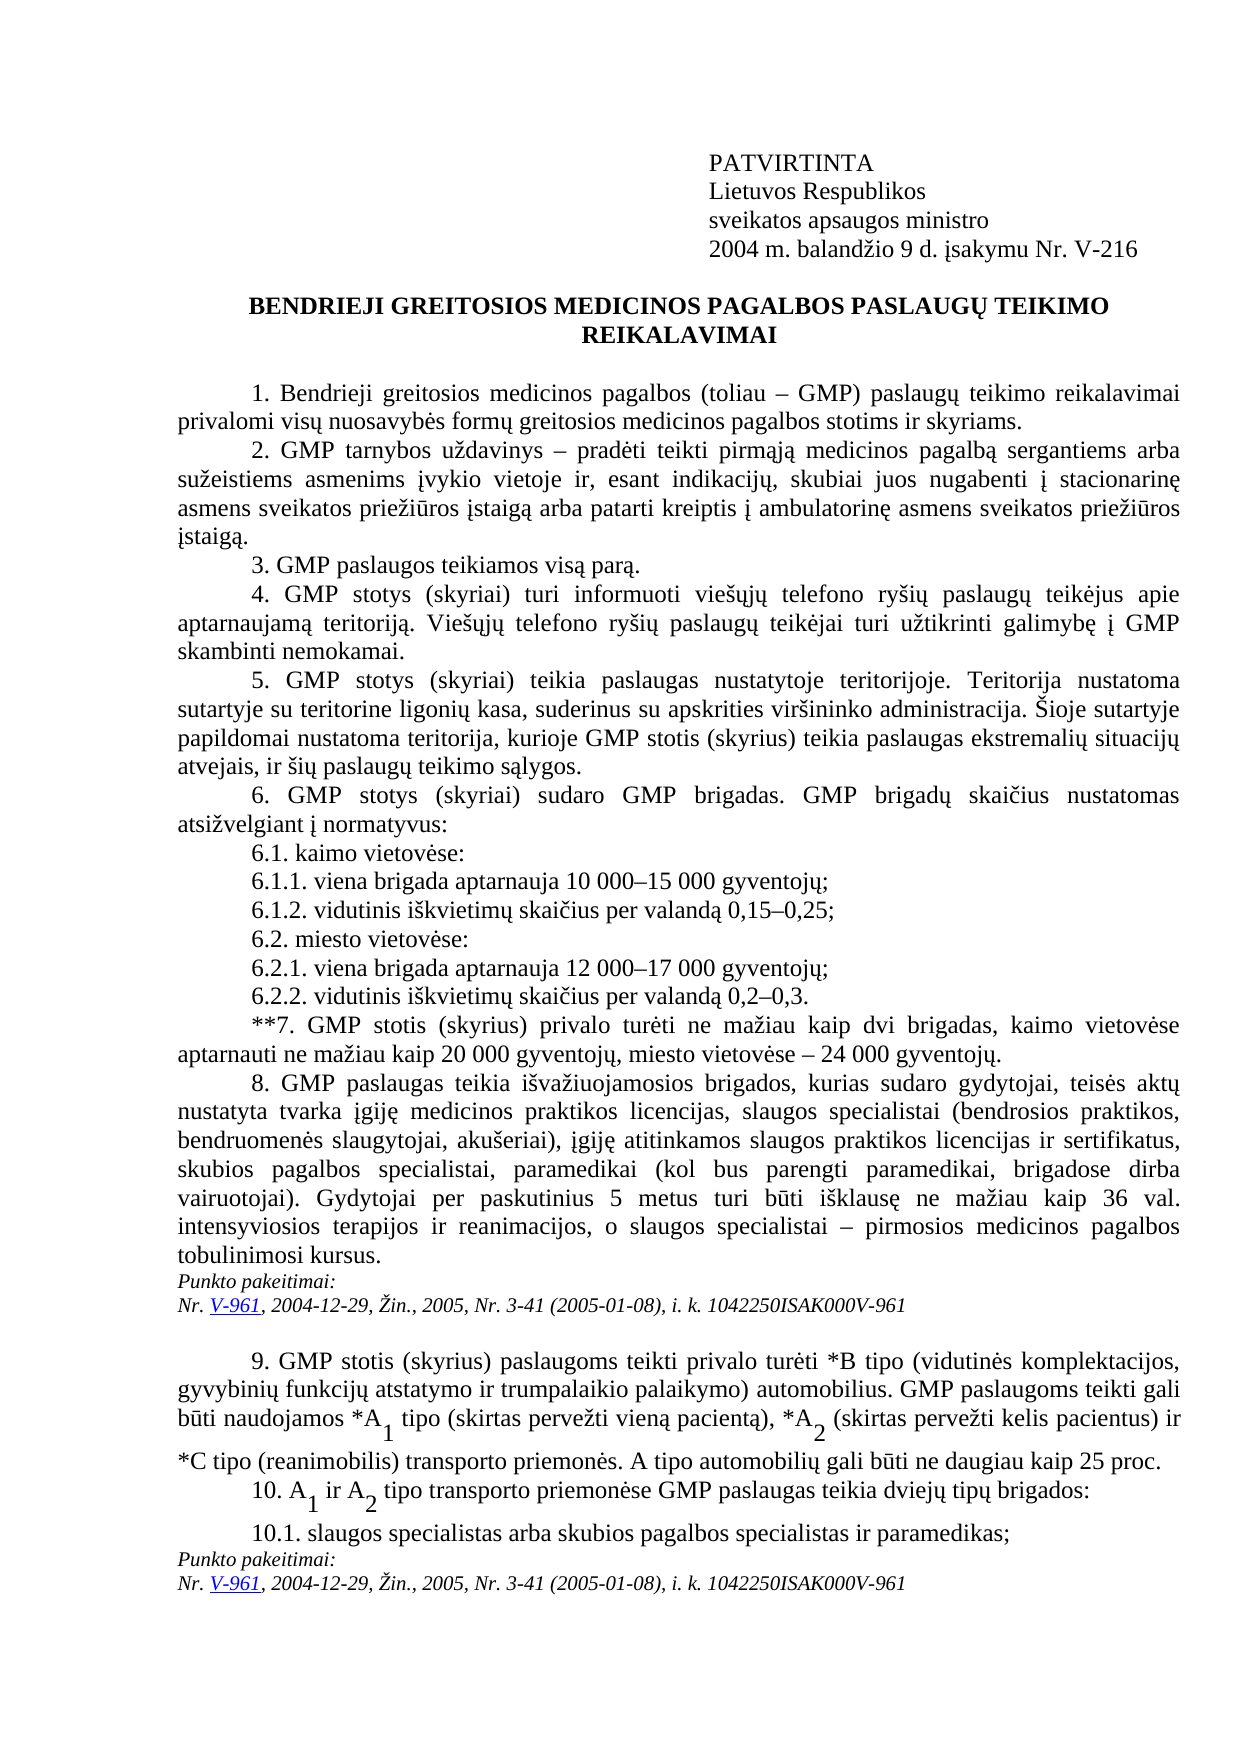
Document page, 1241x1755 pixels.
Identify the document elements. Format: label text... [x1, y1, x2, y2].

text 10. A1 ir A2 tipo transporto priemonėse GMP paslaugas teikia dviejų tipų brigados: [177, 1475, 1181, 1518]
text 2. GMP tarnybos uždavinys – pradėti teikti pirmąją medicinos pagalbą sergantiems arba sužeistiems asmenims įvykio vietoje ir, esant indikacijų, skubiai juos nugabenti į stacionarinę asmens sveikatos priežiūros įstaigą arba patarti kreiptis į ambulatorinę asmens sveikatos priežiūros įstaigą. [177, 435, 1181, 550]
text 6.1.2. vidutinis iškvietimų skaičius per valandą 0,15–0,25; [177, 895, 1181, 924]
text 6.1.1. viena brigada aptarnauja 10 000–15 000 gyventojų; [177, 866, 1181, 895]
text **7. GMP stotis (skyrius) privalo turėti ne mažiau kaip dvi brigadas, kaimo vietovėse aptarnauti ne mažiau kaip 20 000 gyventojų, miesto vietovėse – 24 000 gyventojų. [177, 1010, 1181, 1068]
text 6.1. kaimo vietovėse: [177, 838, 1181, 866]
text 6.2. miesto vietovėse: [177, 924, 1181, 953]
text Lietuvos Respublikos [177, 176, 1181, 205]
text 6. GMP stotys (skyriai) sudaro GMP brigadas. GMP brigadų skaičius nustatomas atsižvelgiant į normatyvus: [177, 780, 1181, 838]
text 5. GMP stotys (skyriai) teikia paslaugas nustatytoje teritorijoje. Teritorija nustatoma sutartyje su teritorine ligonių kasa, suderinus su apskrities viršininko administracija. Šioje sutartyje papildomai nustatoma teritorija, kurioje GMP stotis (skyrius) teikia paslaugas ekstremalių situacijų atvejais, ir šių paslaugų teikimo sąlygos. [177, 665, 1181, 780]
text Nr. V-961, 2004-12-29, Žin., 2005, Nr. 3-41 (2005-01-08), i. k. 1042250ISAK000V-961 [177, 1293, 1181, 1317]
text BENDRIEJI GREITOSIOS MEDICINOS PAGALBOS PASLAUGŲ TEIKIMO REIKALAVIMAI [177, 291, 1181, 349]
text Nr. V-961, 2004-12-29, Žin., 2005, Nr. 3-41 (2005-01-08), i. k. 1042250ISAK000V-961 [177, 1571, 1181, 1595]
text 2004 m. balandžio 9 d. įsakymu Nr. V-216 [177, 234, 1181, 263]
text Punkto pakeitimai: [177, 1547, 1181, 1571]
text 9. GMP stotis (skyrius) paslaugoms teikti privalo turėti *B tipo (vidutinės komplektacijos, gyvybinių funkcijų atstatymo ir trumpalaikio palaikymo) automobilius. GMP paslaugoms teikti gali būti naudojamos *A1 tipo (skirtas pervežti vieną pacientą), *A2 (skirtas pervežti kelis pacientus) ir *C tipo (reanimobilis) transporto priemonės. A tipo automobilių gali būti ne daugiau kaip 25 proc. [177, 1346, 1181, 1475]
text 1. Bendrieji greitosios medicinos pagalbos (toliau – GMP) paslaugų teikimo reikalavimai privalomi visų nuosavybės formų greitosios medicinos pagalbos stotims ir skyriams. [177, 378, 1181, 435]
text 10.1. slaugos specialistas arba skubios pagalbos specialistas ir paramedikas; [177, 1518, 1181, 1547]
text 3. GMP paslaugos teikiamos visą parą. [177, 550, 1181, 579]
text 6.2.1. viena brigada aptarnauja 12 000–17 000 gyventojų; [177, 953, 1181, 981]
text 6.2.2. vidutinis iškvietimų skaičius per valandą 0,2–0,3. [177, 981, 1181, 1010]
text 4. GMP stotys (skyriai) turi informuoti viešųjų telefono ryšių paslaugų teikėjus apie aptarnaujamą teritoriją. Viešųjų telefono ryšių paslaugų teikėjai turi užtikrinti galimybę į GMP skambinti nemokamai. [177, 579, 1181, 665]
text Punkto pakeitimai: [177, 1269, 1181, 1293]
text PATVIRTINTA [177, 148, 1181, 176]
text 8. GMP paslaugas teikia išvažiuojamosios brigados, kurias sudaro gydytojai, teisės aktų nustatyta tvarka įgiję medicinos praktikos licencijas, slaugos specialistai (bendrosios praktikos, bendruomenės slaugytojai, akušeriai), įgiję atitinkamos slaugos praktikos licencijas ir sertifikatus, skubios pagalbos specialistai, paramedikai (kol bus parengti paramedikai, brigadose dirba vairuotojai). Gydytojai per paskutinius 5 metus turi būti išklausę ne mažiau kaip 36 val. intensyviosios terapijos ir reanimacijos, o slaugos specialistai – pirmosios medicinos pagalbos tobulinimosi kursus. [177, 1068, 1181, 1269]
text sveikatos apsaugos ministro [177, 205, 1181, 234]
